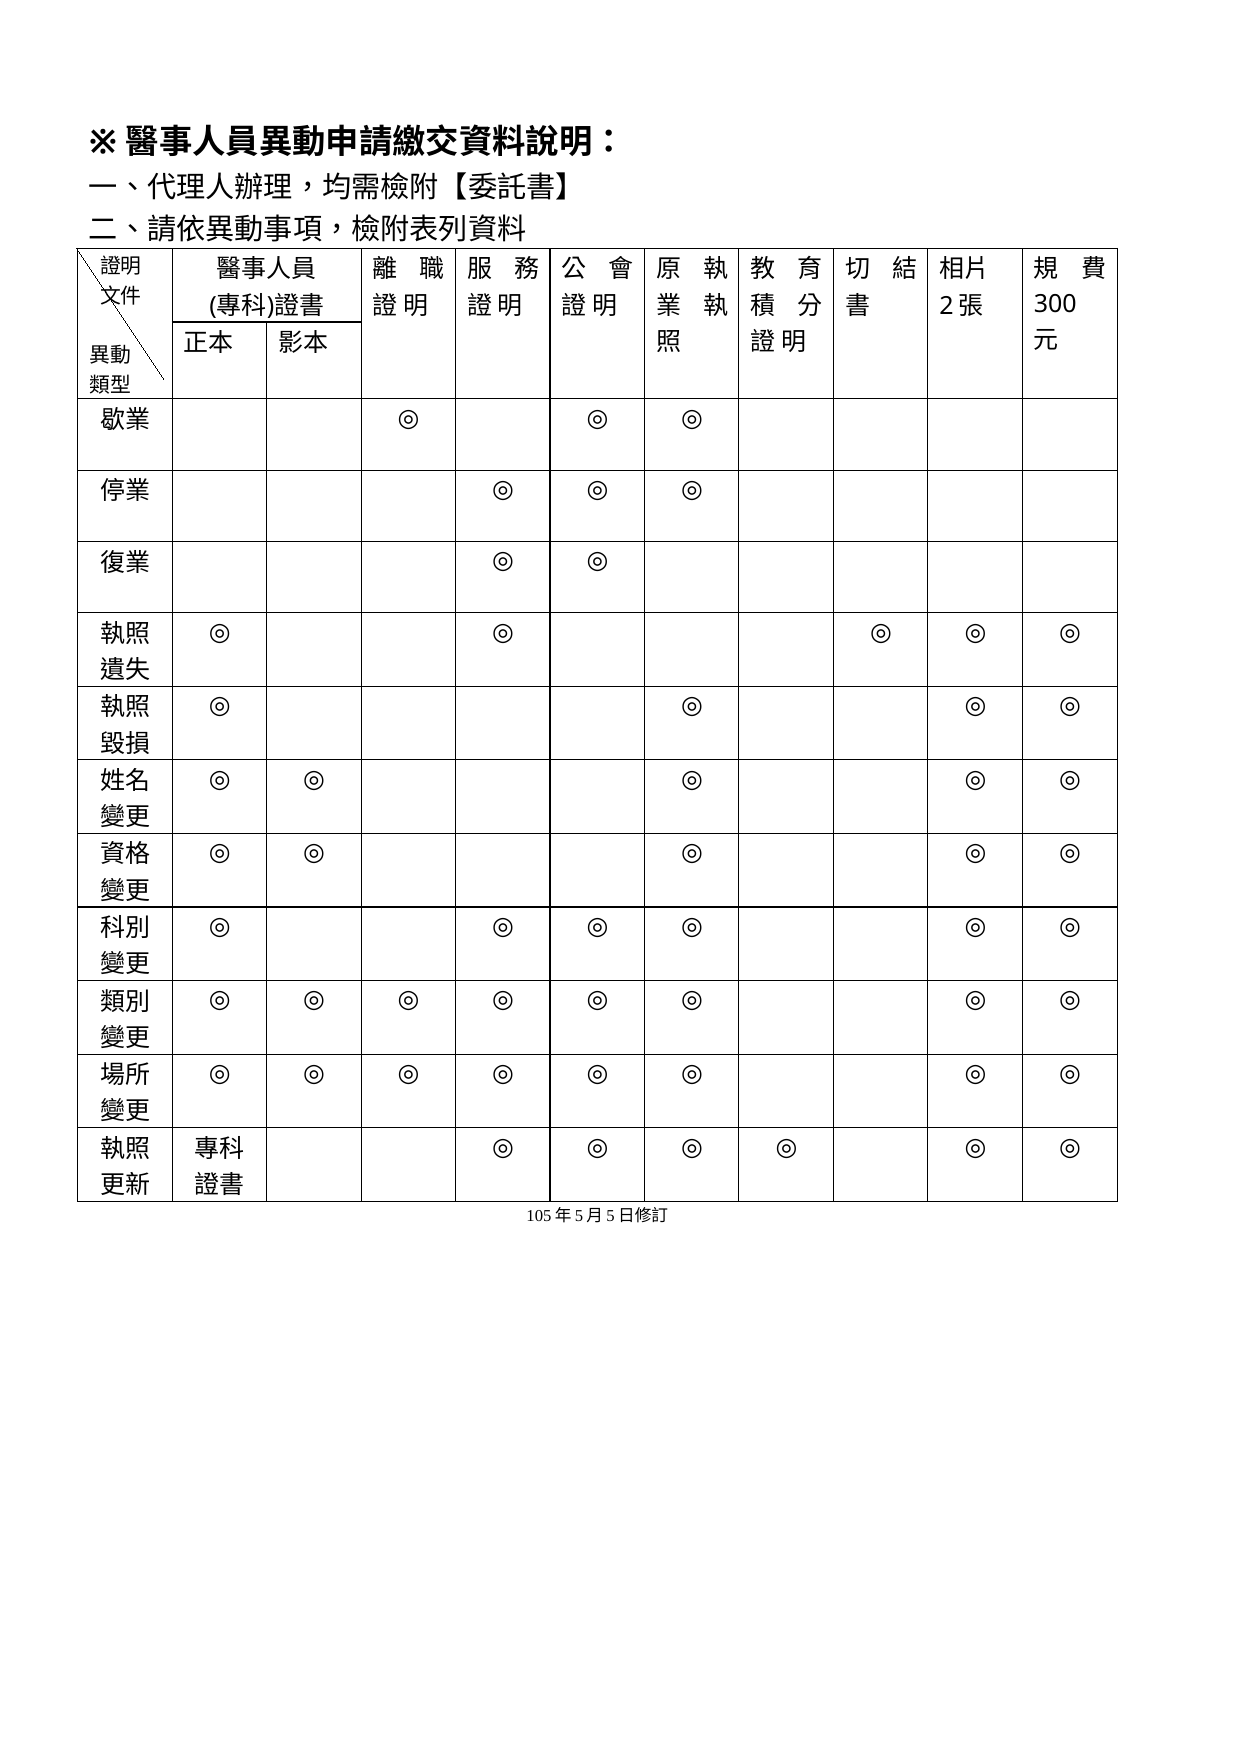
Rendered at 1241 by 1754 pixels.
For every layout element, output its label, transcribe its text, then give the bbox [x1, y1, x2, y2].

table_cell 場所變更 [78, 1055, 172, 1127]
table_cell 停業 [78, 471, 172, 541]
table_cell [645, 542, 738, 612]
table_cell ◎ [456, 1128, 549, 1201]
table_cell 姓名變更 [78, 760, 172, 833]
table_cell 正本 [173, 323, 266, 398]
table_cell ◎ [173, 1055, 266, 1127]
table_cell [739, 399, 833, 469]
table_cell ◎ [362, 1055, 455, 1127]
table_cell ◎ [928, 981, 1022, 1053]
table_cell [834, 1128, 927, 1201]
table_cell [739, 760, 833, 833]
table_cell [551, 613, 644, 686]
table_cell 資格變更 [78, 834, 172, 906]
table_cell ◎ [456, 542, 549, 612]
table_cell ◎ [645, 834, 738, 906]
table_cell ◎ [362, 981, 455, 1053]
table_cell [739, 1055, 833, 1127]
table_cell ◎ [456, 908, 549, 980]
table_cell [834, 981, 927, 1053]
table_cell [739, 542, 833, 612]
table_cell ◎ [456, 613, 549, 686]
table_cell ◎ [551, 1055, 644, 1127]
table_cell [362, 471, 455, 541]
table_cell [928, 542, 1022, 612]
table_cell ◎ [456, 471, 549, 541]
table_cell ◎ [645, 981, 738, 1053]
table_header 公會證 明 [551, 249, 644, 398]
table_cell ◎ [173, 613, 266, 686]
table_cell [456, 399, 549, 469]
table_cell [834, 834, 927, 906]
table_cell [173, 399, 266, 469]
table_cell ◎ [173, 834, 266, 906]
table_cell ◎ [928, 613, 1022, 686]
table_cell ◎ [551, 981, 644, 1053]
table_cell 復業 [78, 542, 172, 612]
table_cell [834, 399, 927, 469]
table_cell [362, 542, 455, 612]
table_cell [362, 908, 455, 980]
table_cell 執照毀損 [78, 687, 172, 759]
table_cell [267, 687, 361, 759]
table_cell ◎ [1023, 1055, 1117, 1127]
table_cell ◎ [267, 981, 361, 1053]
table_cell [362, 1128, 455, 1201]
table_cell [456, 760, 549, 833]
table_cell [739, 687, 833, 759]
table_cell [173, 471, 266, 541]
table_header 原執業執照 [645, 249, 738, 398]
table_cell ◎ [928, 760, 1022, 833]
table_cell ◎ [551, 399, 644, 469]
table_cell ◎ [173, 687, 266, 759]
table_cell 專科證書 [173, 1128, 266, 1201]
table_cell ◎ [551, 908, 644, 980]
table_cell ◎ [173, 981, 266, 1053]
table_cell [739, 834, 833, 906]
table_header 規費300元 [1023, 249, 1117, 398]
table_cell [362, 613, 455, 686]
table_cell [551, 687, 644, 759]
table_cell [267, 471, 361, 541]
text 一、代理人辦理，均需檢附【委託書】 [89, 163, 1122, 206]
table_cell ◎ [928, 1055, 1022, 1127]
table_cell ◎ [1023, 760, 1117, 833]
table_cell [739, 981, 833, 1053]
table_cell [739, 471, 833, 541]
table_cell 執照更新 [78, 1128, 172, 1201]
table_cell [267, 1128, 361, 1201]
table_cell [267, 399, 361, 469]
table_cell ◎ [1023, 908, 1117, 980]
table_cell [362, 687, 455, 759]
table_cell [834, 1055, 927, 1127]
table_cell [834, 760, 927, 833]
table_cell 執照遺失 [78, 613, 172, 686]
table_header 證明 文件 異動 類型 [78, 249, 172, 398]
table_cell [1023, 399, 1117, 469]
table_cell ◎ [1023, 981, 1117, 1053]
table_cell ◎ [928, 1128, 1022, 1201]
table_cell ◎ [551, 1128, 644, 1201]
table_cell [267, 542, 361, 612]
table_cell ◎ [267, 834, 361, 906]
table_cell ◎ [1023, 1128, 1117, 1201]
table_header 教育積分證 明 [739, 249, 833, 398]
table_cell [645, 613, 738, 686]
table_header 服務證 明 [456, 249, 549, 398]
table_cell ◎ [173, 760, 266, 833]
table_cell [267, 908, 361, 980]
table_cell [739, 613, 833, 686]
table_cell ◎ [173, 908, 266, 980]
table_cell [928, 471, 1022, 541]
table_cell ◎ [645, 471, 738, 541]
table_header 醫事人員 (專科)證書 [173, 249, 361, 321]
table_cell 科別變更 [78, 908, 172, 980]
table_cell [456, 834, 549, 906]
table_cell ◎ [645, 687, 738, 759]
table_cell [551, 760, 644, 833]
table_cell 歇業 [78, 399, 172, 469]
text 二、請依異動事項，檢附表列資料 [89, 206, 1122, 248]
table_cell [267, 613, 361, 686]
table_cell [362, 760, 455, 833]
table_cell [739, 908, 833, 980]
table_cell [456, 687, 549, 759]
table_cell ◎ [928, 687, 1022, 759]
table_cell 類別變更 [78, 981, 172, 1053]
table_header 離職證 明 [362, 249, 455, 398]
table_cell ◎ [362, 399, 455, 469]
table_cell [834, 908, 927, 980]
table_cell ◎ [456, 1055, 549, 1127]
table_cell ◎ [645, 760, 738, 833]
table_cell 影本 [267, 323, 361, 398]
table_cell [1023, 471, 1117, 541]
table_cell ◎ [928, 834, 1022, 906]
table_cell ◎ [739, 1128, 833, 1201]
table_cell ◎ [1023, 834, 1117, 906]
text 105年5月5日修訂 [89, 1202, 1122, 1226]
table_cell ◎ [645, 908, 738, 980]
table_cell ◎ [267, 1055, 361, 1127]
text ※ 醫事人員異動申請繳交資料說明： [89, 115, 1122, 163]
table_cell [834, 471, 927, 541]
table_cell ◎ [645, 1128, 738, 1201]
table_cell ◎ [928, 908, 1022, 980]
table_cell [173, 542, 266, 612]
table_cell ◎ [1023, 687, 1117, 759]
table_header 切結書 [834, 249, 927, 398]
table_cell [1023, 542, 1117, 612]
table_cell ◎ [551, 542, 644, 612]
table_cell [834, 687, 927, 759]
table_cell [551, 834, 644, 906]
table_cell ◎ [834, 613, 927, 686]
table_cell ◎ [645, 399, 738, 469]
table_cell ◎ [645, 1055, 738, 1127]
table_header 相片 2張 [928, 249, 1022, 398]
table_cell [834, 542, 927, 612]
table_cell ◎ [456, 981, 549, 1053]
table_cell [928, 399, 1022, 469]
table_cell ◎ [267, 760, 361, 833]
table_cell [362, 834, 455, 906]
table_cell ◎ [551, 471, 644, 541]
table_cell ◎ [1023, 613, 1117, 686]
